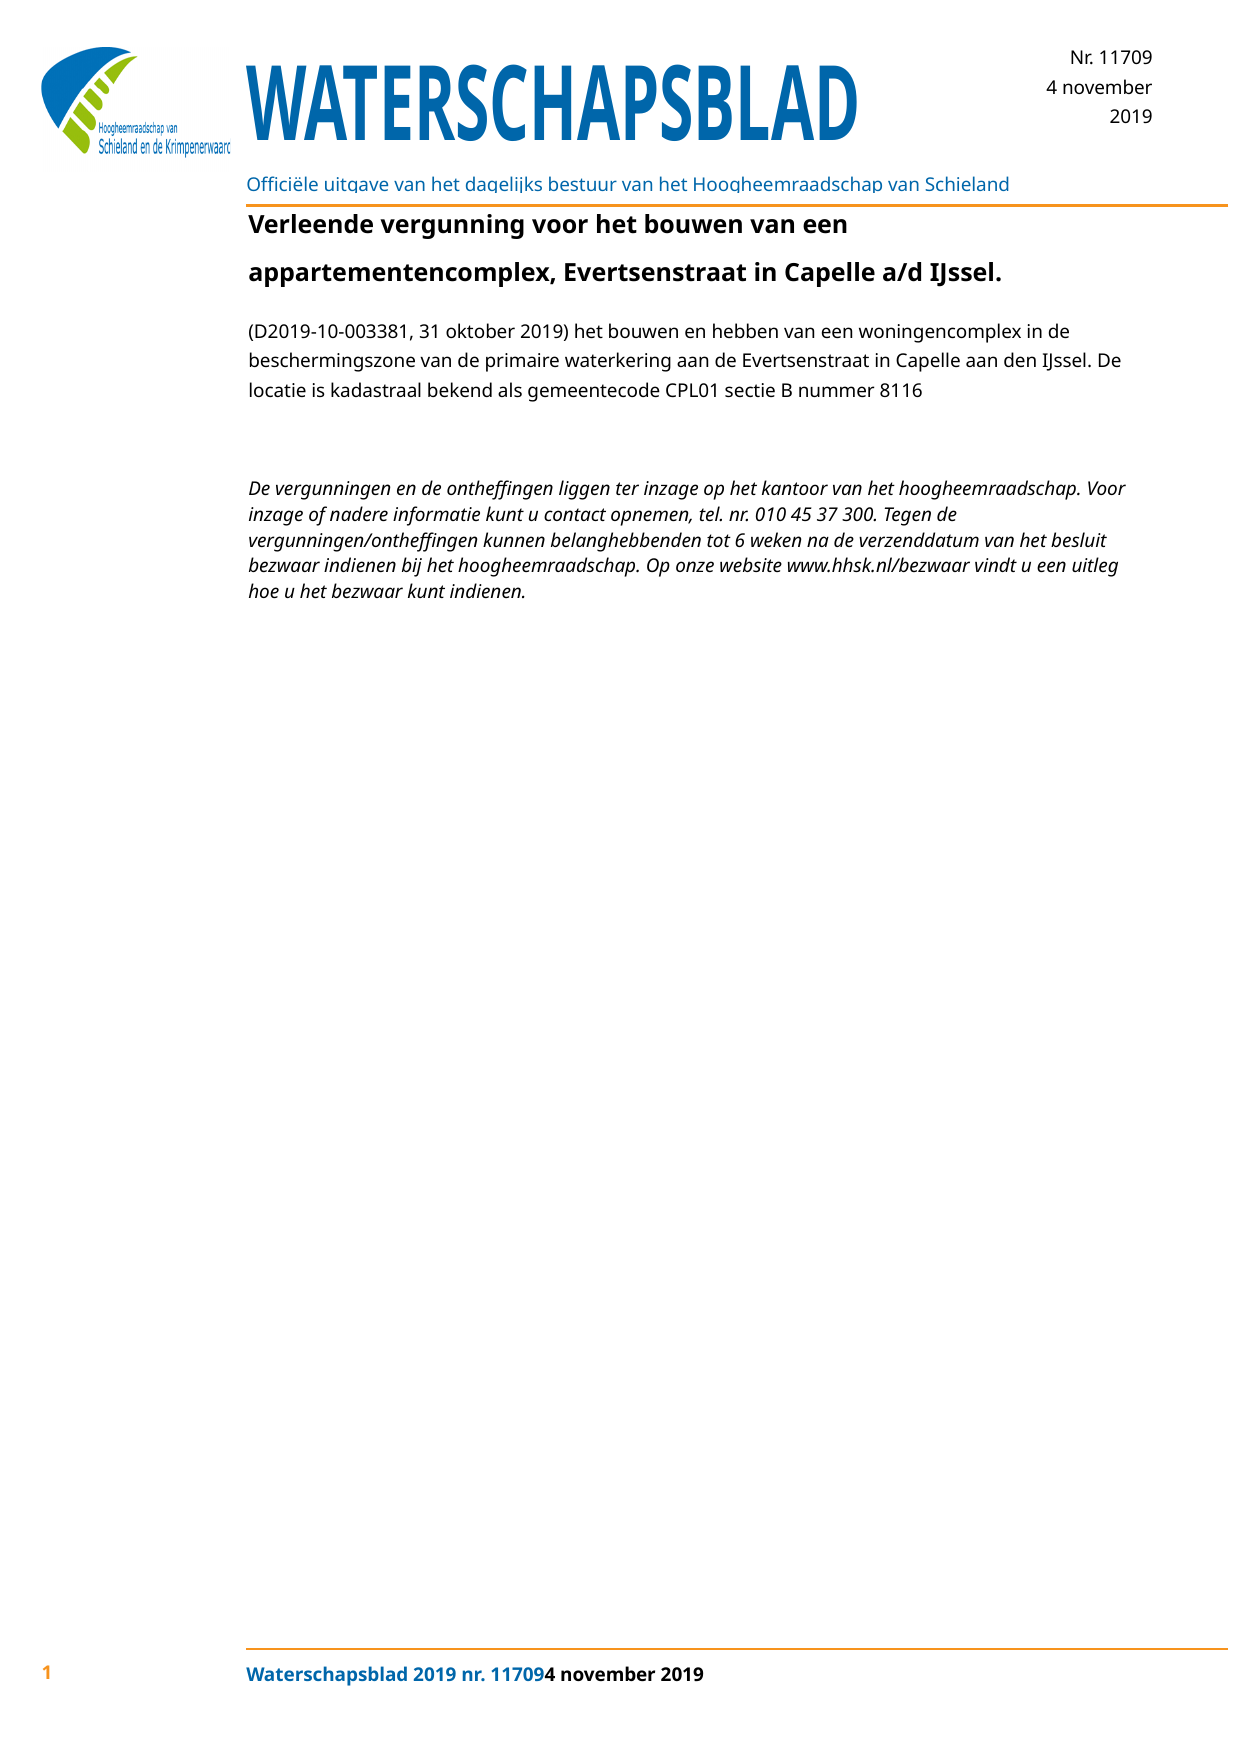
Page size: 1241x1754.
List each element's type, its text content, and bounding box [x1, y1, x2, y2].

text (D2019-10-003381, 31 oktober 2019) het bouwen en hebben van een woningencomplex in de beschermingszone van de primaire waterkering aan de Evertsenstraat in Capelle aan den IJssel. De locatie is kadastraal bekend als gemeentecode CPL01 sectie B nummer 8116 [248, 318, 1152, 403]
picture [41, 47, 231, 172]
text Verleende vergunning voor het bouwen van een appartementencomplex, Evertsenstraat in Capelle a/d IJssel. [248, 207, 1152, 288]
text De vergunningen en de ontheffingen liggen ter inzage op het kantoor van het hoogheemraadschap. Voor inzage of nadere informatie kunt u contact opnemen, tel. nr. 010 45 37 300. Tegen de vergunningen/ontheffingen kunnen belanghebbenden tot 6 weken na de verzenddatum van het besluit bezwaar indienen bij het hoogheemraadschap. Op onze website www.hhsk.nl/bezwaar vindt u een uitleg hoe u het bezwaar kunt indienen. [248, 475, 1152, 604]
